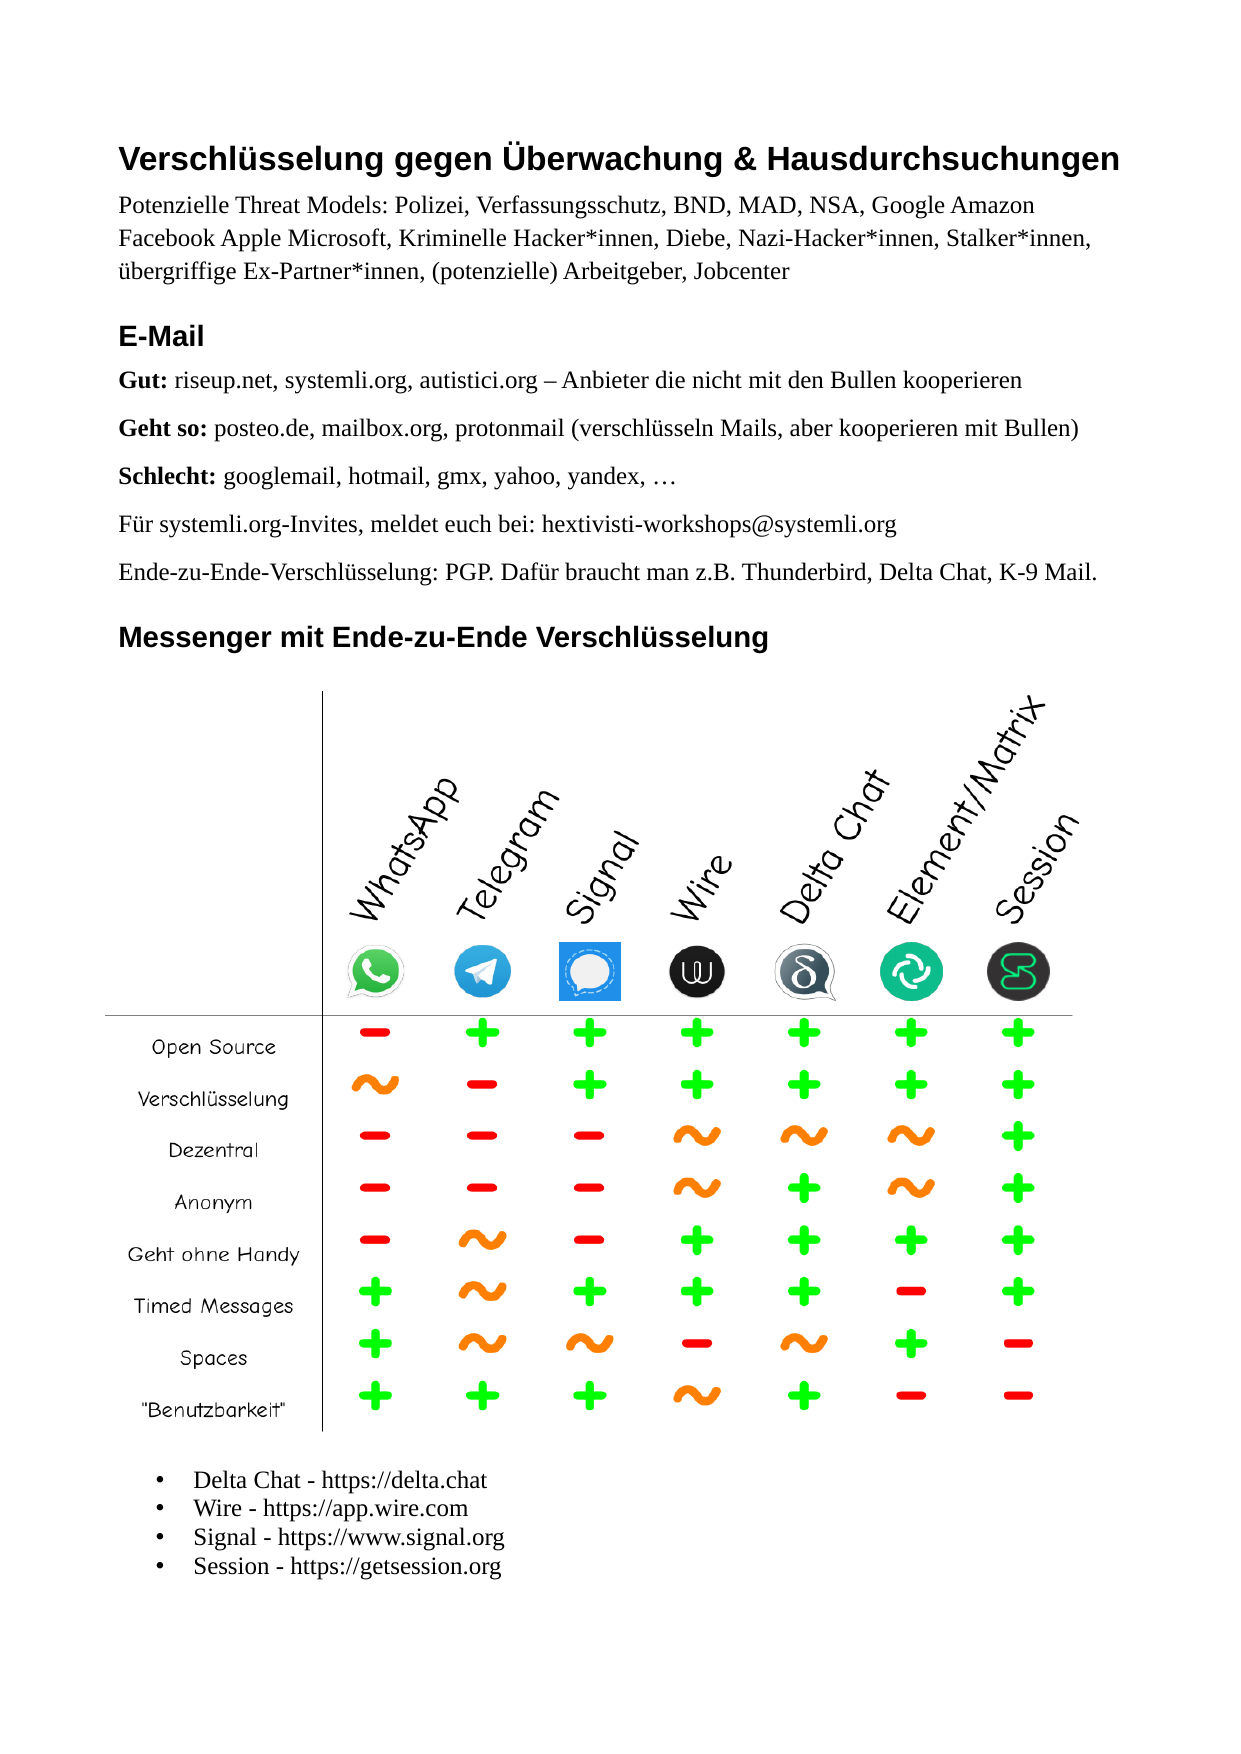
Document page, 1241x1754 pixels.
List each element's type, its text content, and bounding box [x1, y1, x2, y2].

text Potenzielle Threat Models: Polizei, Verfassungsschutz, BND, MAD, NSA, Google Amazon Facebook Apple Microsoft, Kriminelle Hacker*innen, Diebe, Nazi-Hacker*innen, Stalker*innen, übergriffige Ex-Partner*innen, (potenzielle) Arbeitgeber, Jobcenter [118, 190, 1122, 285]
picture [95, 682, 1099, 1436]
list Delta Chat - https://delta.chat [156, 1465, 1122, 1493]
subtitle Verschlüsselung gegen Überwachung & Hausdurchsuchungen [118, 139, 1122, 178]
subtitle E-Mail [118, 319, 1122, 352]
list Session - https://getsession.org [156, 1551, 1122, 1580]
text Für systemli.org-Invites, meldet euch bei: hextivisti-workshops@systemli.org [118, 509, 1122, 538]
text Schlecht: googlemail, hotmail, gmx, yahoo, yandex, … [118, 461, 1122, 490]
text Gut: riseup.net, systemli.org, autistici.org – Anbieter die nicht mit den Bullen kooperieren [118, 365, 1122, 394]
list Signal - https://www.signal.org [156, 1522, 1122, 1551]
text Ende-zu-Ende-Verschlüsselung: PGP. Dafür braucht man z.B. Thunderbird, Delta Chat, K-9 Mail. [118, 557, 1122, 586]
text Geht so: posteo.de, mailbox.org, protonmail (verschlüsseln Mails, aber kooperieren mit Bullen) [118, 413, 1122, 442]
subtitle Messenger mit Ende-zu-Ende Verschlüsselung [118, 620, 1122, 653]
list Wire - https://app.wire.com [156, 1493, 1122, 1522]
